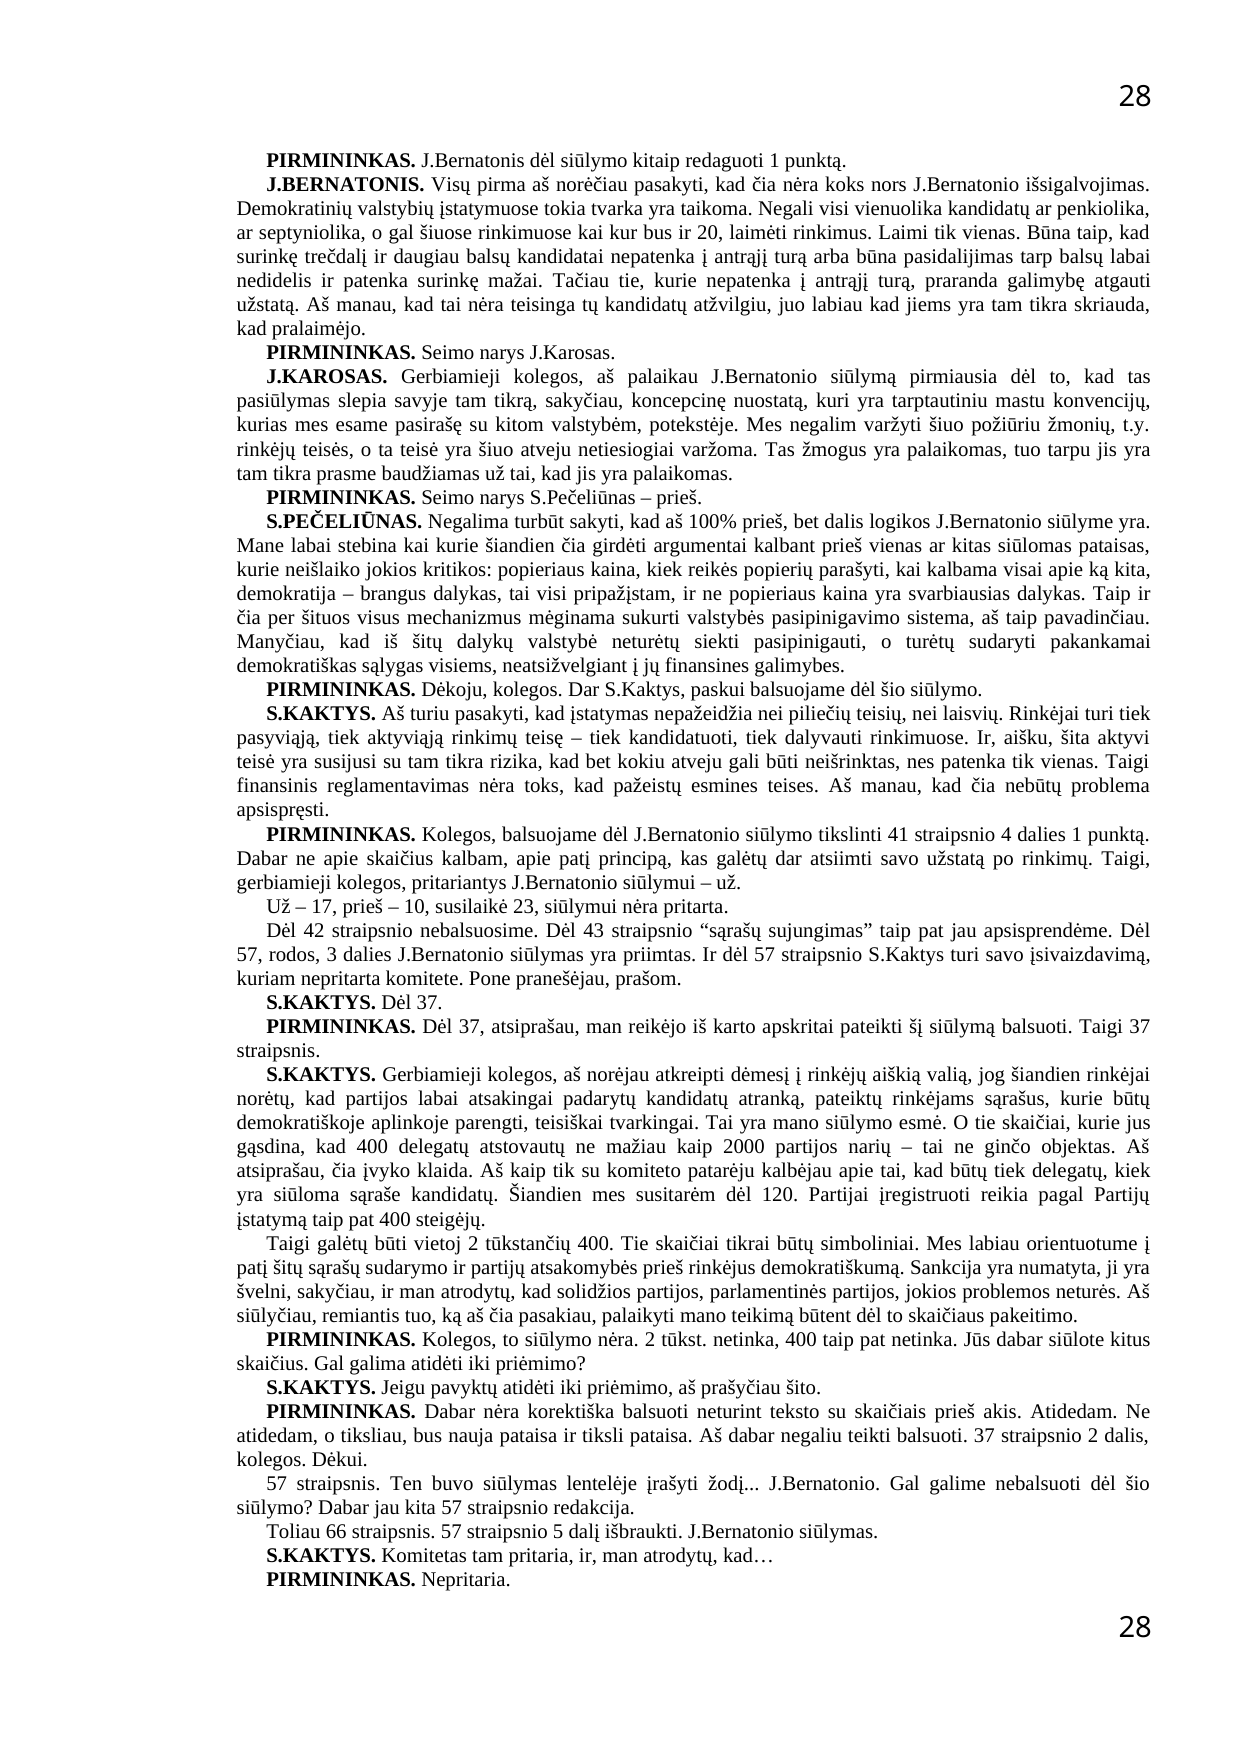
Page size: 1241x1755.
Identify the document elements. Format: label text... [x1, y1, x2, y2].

text PIRMININKAS. Seimo narys J.Karosas. [236, 340, 1152, 364]
text S.KAKTYS. Aš turiu pasakyti, kad įstatymas nepažeidžia nei piliečių teisių, nei laisvių. Rinkėjai turi tiek pasyviąją, tiek aktyviąją rinkimų teisę – tiek kandidatuoti, tiek dalyvauti rinkimuose. Ir, aišku, šita aktyvi teisė yra susijusi su tam tikra rizika, kad bet kokiu atveju gali būti neišrinktas, nes patenka tik vienas. Taigi finansinis reglamentavimas nėra toks, kad pažeistų esmines teises. Aš manau, kad čia nebūtų problema apsispręsti. [236, 701, 1152, 821]
text Taigi galėtų būti vietoj 2 tūkstančių 400. Tie skaičiai tikrai būtų simboliniai. Mes labiau orientuotume į patį šitų sąrašų sudarymo ir partijų atsakomybės prieš rinkėjus demokratiškumą. Sankcija yra numatyta, ji yra švelni, sakyčiau, ir man atrodytų, kad solidžios partijos, parlamentinės partijos, jokios problemos neturės. Aš siūlyčiau, remiantis tuo, ką aš čia pasakiau, palaikyti mano teikimą būtent dėl to skaičiaus pakeitimo. [236, 1231, 1152, 1327]
text PIRMININKAS. Seimo narys S.Pečeliūnas – prieš. [236, 484, 1152, 509]
text PIRMININKAS. Nepritaria. [236, 1567, 1152, 1591]
text S.KAKTYS. Gerbiamieji kolegos, aš norėjau atkreipti dėmesį į rinkėjų aiškią valią, jog šiandien rinkėjai norėtų, kad partijos labai atsakingai padarytų kandidatų atranką, pateiktų rinkėjams sąrašus, kurie būtų demokratiškoje aplinkoje parengti, teisiškai tvarkingai. Tai yra mano siūlymo esmė. O tie skaičiai, kurie jus gąsdina, kad 400 delegatų atstovautų ne mažiau kaip 2000 partijos narių – tai ne ginčo objektas. Aš atsiprašau, čia įvyko klaida. Aš kaip tik su komiteto patarėju kalbėjau apie tai, kad būtų tiek delegatų, kiek yra siūloma sąraše kandidatų. Šiandien mes susitarėm dėl 120. Partijai įregistruoti reikia pagal Partijų įstatymą taip pat 400 steigėjų. [236, 1062, 1152, 1231]
text S.KAKTYS. Jeigu pavyktų atidėti iki priėmimo, aš prašyčiau šito. [236, 1375, 1152, 1399]
text 57 straipsnis. Ten buvo siūlymas lentelėje įrašyti žodį... J.Bernatonio. Gal galime nebalsuoti dėl šio siūlymo? Dabar jau kita 57 straipsnio redakcija. [236, 1471, 1152, 1519]
text Toliau 66 straipsnis. 57 straipsnio 5 dalį išbraukti. J.Bernatonio siūlymas. [236, 1519, 1152, 1543]
text J.KAROSAS. Gerbiamieji kolegos, aš palaikau J.Bernatonio siūlymą pirmiausia dėl to, kad tas pasiūlymas slepia savyje tam tikrą, sakyčiau, koncepcinę nuostatą, kuri yra tarptautiniu mastu konvencijų, kurias mes esame pasirašę su kitom valstybėm, potekstėje. Mes negalim varžyti šiuo požiūriu žmonių, t.y. rinkėjų teisės, o ta teisė yra šiuo atveju netiesiogiai varžoma. Tas žmogus yra palaikomas, tuo tarpu jis yra tam tikra prasme baudžiamas už tai, kad jis yra palaikomas. [236, 364, 1152, 484]
text J.BERNATONIS. Visų pirma aš norėčiau pasakyti, kad čia nėra koks nors J.Bernatonio išsigalvojimas. Demokratinių valstybių įstatymuose tokia tvarka yra taikoma. Negali visi vienuolika kandidatų ar penkiolika, ar septyniolika, o gal šiuose rinkimuose kai kur bus ir 20, laimėti rinkimus. Laimi tik vienas. Būna taip, kad surinkę trečdalį ir daugiau balsų kandidatai nepatenka į antrąjį turą arba būna pasidalijimas tarp balsų labai nedidelis ir patenka surinkę mažai. Tačiau tie, kurie nepatenka į antrąjį turą, praranda galimybę atgauti užstatą. Aš manau, kad tai nėra teisinga tų kandidatų atžvilgiu, juo labiau kad jiems yra tam tikra skriauda, kad pralaimėjo. [236, 172, 1152, 340]
text S.PEČELIŪNAS. Negalima turbūt sakyti, kad aš 100% prieš, bet dalis logikos J.Bernatonio siūlyme yra. Mane labai stebina kai kurie šiandien čia girdėti argumentai kalbant prieš vienas ar kitas siūlomas pataisas, kurie neišlaiko jokios kritikos: popieriaus kaina, kiek reikės popierių parašyti, kai kalbama visai apie ką kita, demokratija – brangus dalykas, tai visi pripažįstam, ir ne popieriaus kaina yra svarbiausias dalykas. Taip ir čia per šituos visus mechanizmus mėginama sukurti valstybės pasipinigavimo sistema, aš taip pavadinčiau. Manyčiau, kad iš šitų dalykų valstybė neturėtų siekti pasipinigauti, o turėtų sudaryti pakankamai demokratiškas sąlygas visiems, neatsižvelgiant į jų finansines galimybes. [236, 509, 1152, 677]
text Už – 17, prieš – 10, susilaikė 23, siūlymui nėra pritarta. [236, 894, 1152, 918]
text Dėl 42 straipsnio nebalsuosime. Dėl 43 straipsnio “sąrašų sujungimas” taip pat jau apsisprendėme. Dėl 57, rodos, 3 dalies J.Bernatonio siūlymas yra priimtas. Ir dėl 57 straipsnio S.Kaktys turi savo įsivaizdavimą, kuriam nepritarta komitete. Pone pranešėjau, prašom. [236, 918, 1152, 990]
text PIRMININKAS. Kolegos, balsuojame dėl J.Bernatonio siūlymo tikslinti 41 straipsnio 4 dalies 1 punktą. Dabar ne apie skaičius kalbam, apie patį principą, kas galėtų dar atsiimti savo užstatą po rinkimų. Taigi, gerbiamieji kolegos, pritariantys J.Bernatonio siūlymui – už. [236, 821, 1152, 894]
text PIRMININKAS. Dėkoju, kolegos. Dar S.Kaktys, paskui balsuojame dėl šio siūlymo. [236, 677, 1152, 701]
text PIRMININKAS. J.Bernatonis dėl siūlymo kitaip redaguoti 1 punktą. [236, 148, 1152, 172]
text PIRMININKAS. Dabar nėra korektiška balsuoti neturint teksto su skaičiais prieš akis. Atidedam. Ne atidedam, o tiksliau, bus nauja pataisa ir tiksli pataisa. Aš dabar negaliu teikti balsuoti. 37 straipsnio 2 dalis, kolegos. Dėkui. [236, 1399, 1152, 1471]
text S.KAKTYS. Komitetas tam pritaria, ir, man atrodytų, kad… [236, 1543, 1152, 1567]
text S.KAKTYS. Dėl 37. [236, 990, 1152, 1014]
text PIRMININKAS. Kolegos, to siūlymo nėra. 2 tūkst. netinka, 400 taip pat netinka. Jūs dabar siūlote kitus skaičius. Gal galima atidėti iki priėmimo? [236, 1327, 1152, 1375]
text PIRMININKAS. Dėl 37, atsiprašau, man reikėjo iš karto apskritai pateikti šį siūlymą balsuoti. Taigi 37 straipsnis. [236, 1014, 1152, 1062]
